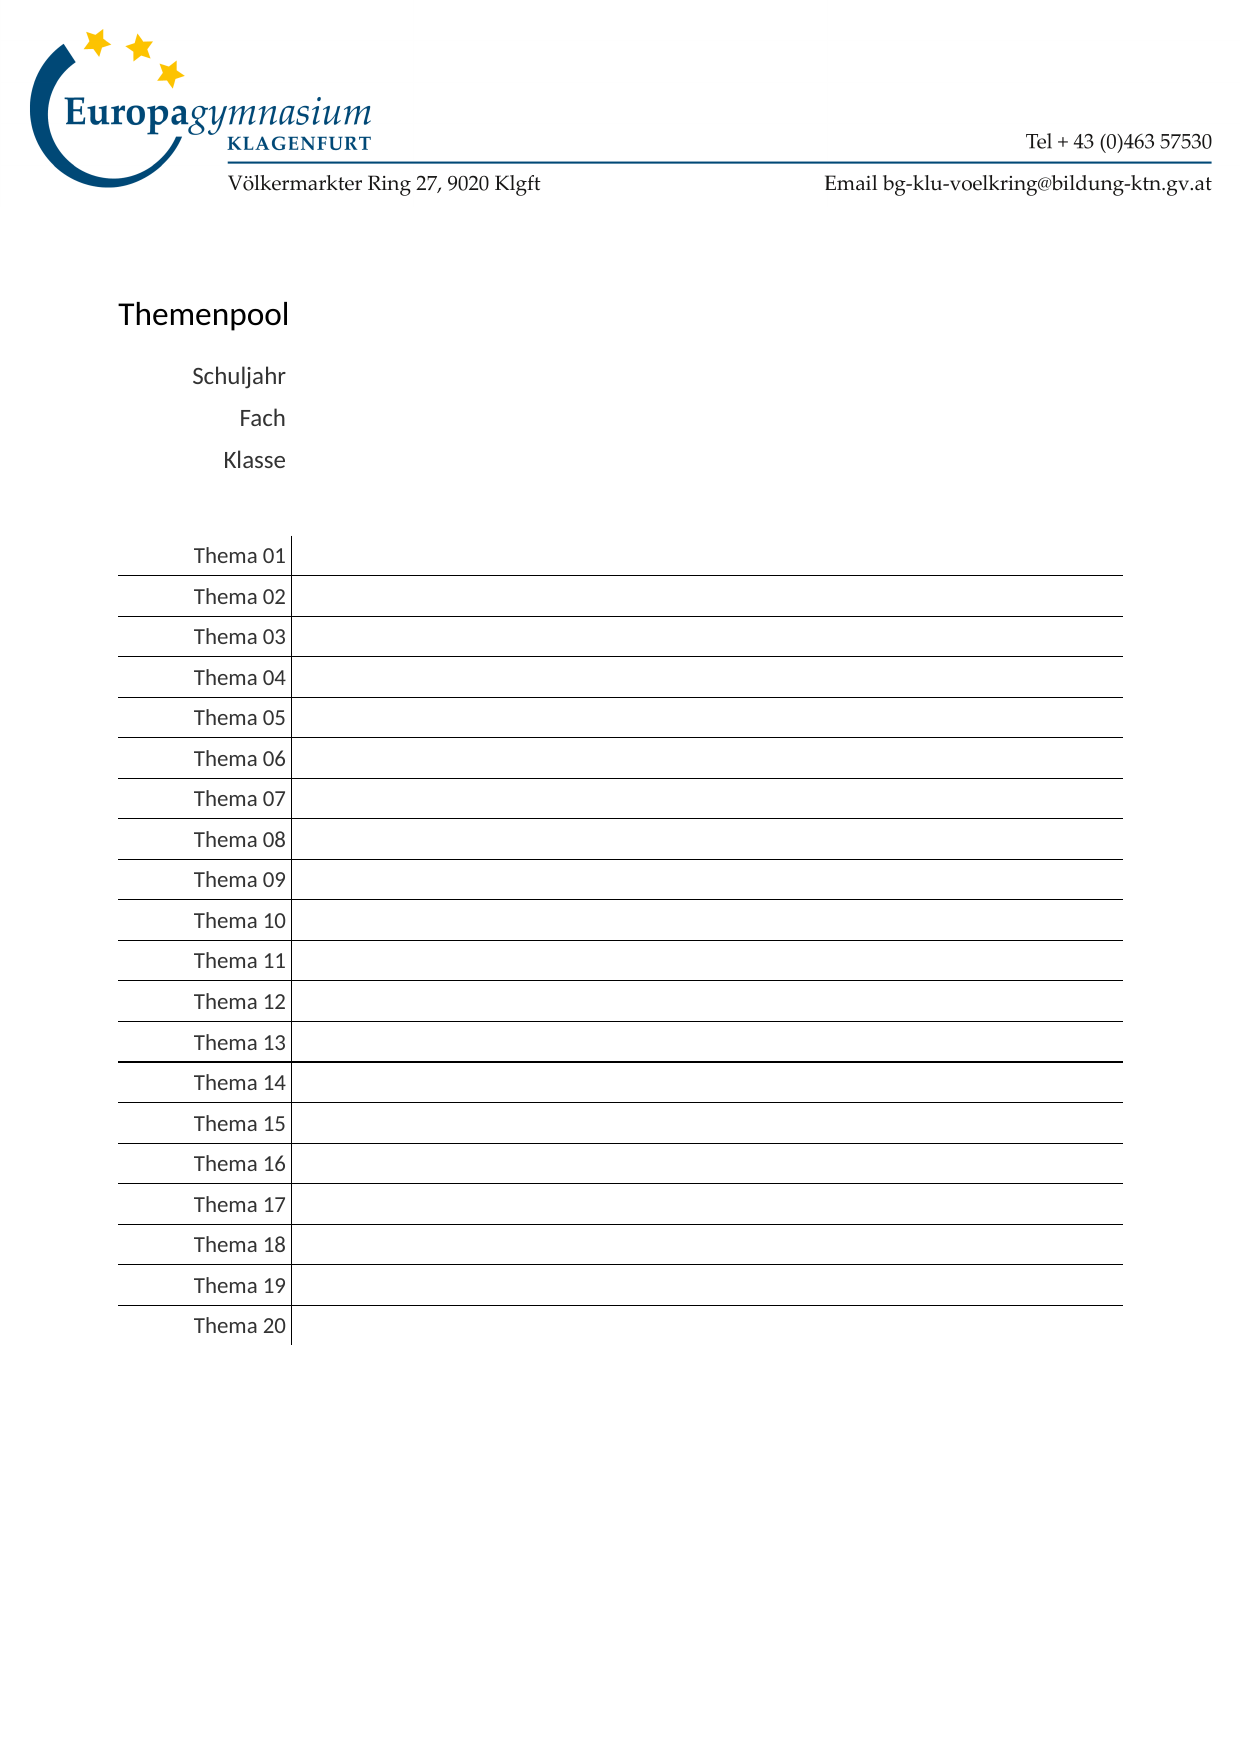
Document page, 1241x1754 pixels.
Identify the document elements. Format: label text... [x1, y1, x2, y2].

table_cell Thema 16 [118, 1144, 291, 1183]
table_header [292, 536, 1123, 575]
table_cell Thema 20 [118, 1306, 291, 1345]
table_cell [292, 576, 1123, 616]
table_cell [292, 1225, 1123, 1264]
table_cell [292, 1022, 1123, 1061]
table_cell [292, 617, 1123, 656]
table_cell Thema 15 [118, 1103, 291, 1142]
table_cell Thema 02 [118, 576, 291, 616]
table_cell Thema 18 [118, 1225, 291, 1264]
table_cell [292, 1306, 1123, 1345]
table_cell [292, 941, 1123, 980]
table_cell Thema 03 [118, 617, 291, 656]
table_cell [292, 779, 1123, 818]
table_cell Thema 10 [118, 900, 291, 940]
table_cell [292, 1063, 1123, 1102]
table_cell Thema 13 [118, 1022, 291, 1061]
text Themenpool [118, 293, 1122, 334]
table_cell Klasse [118, 438, 292, 480]
table_cell Thema 04 [118, 657, 291, 697]
table_cell [292, 1184, 1123, 1223]
table_cell Thema 14 [118, 1063, 291, 1102]
table_cell Thema 06 [118, 738, 291, 778]
table_cell [292, 657, 1123, 697]
table_cell Thema 19 [118, 1265, 291, 1304]
table_cell Thema 08 [118, 819, 291, 859]
table_cell Thema 17 [118, 1184, 291, 1223]
table_cell Thema 09 [118, 860, 291, 899]
table_header Schuljahr [118, 354, 292, 396]
table_cell [292, 900, 1123, 940]
table_cell Thema 12 [118, 981, 291, 1021]
table_cell Thema 11 [118, 941, 291, 980]
table_cell Thema 05 [118, 698, 291, 737]
table_cell [292, 860, 1123, 899]
table_cell [292, 819, 1123, 859]
table_cell Fach [118, 396, 292, 438]
table_cell [292, 1103, 1123, 1142]
table_cell Thema 07 [118, 779, 291, 818]
table_cell [292, 1144, 1123, 1183]
table_cell [292, 981, 1123, 1021]
table_header Thema 01 [118, 536, 291, 575]
table_cell [292, 698, 1123, 737]
table_cell [292, 738, 1123, 778]
table_cell [292, 1265, 1123, 1304]
